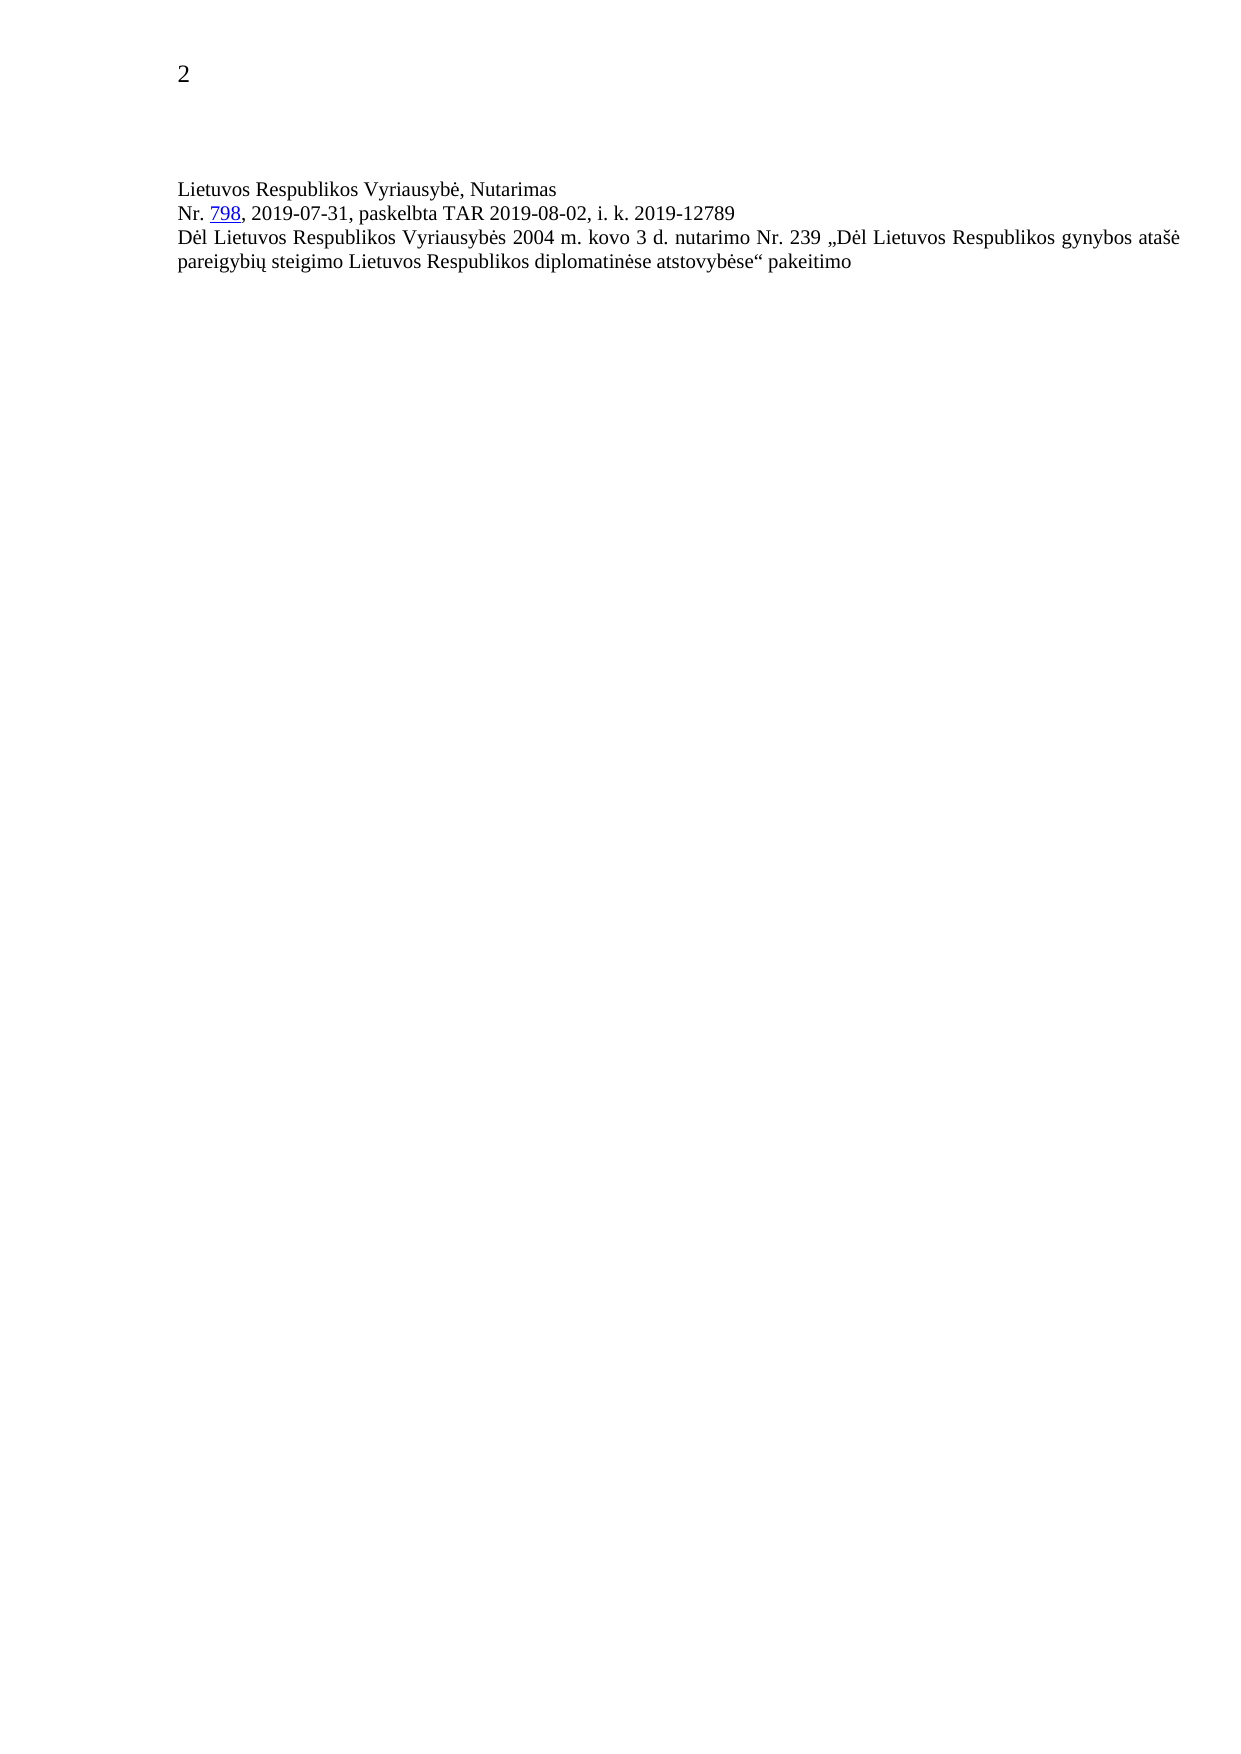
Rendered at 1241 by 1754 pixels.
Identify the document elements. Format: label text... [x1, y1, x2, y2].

text Dėl Lietuvos Respublikos Vyriausybės 2004 m. kovo 3 d. nutarimo Nr. 239 „Dėl Lietuvos Respublikos gynybos atašė pareigybių steigimo Lietuvos Respublikos diplomatinėse atstovybėse“ pakeitimo [177, 225, 1181, 273]
text Nr. 798, 2019-07-31, paskelbta TAR 2019-08-02, i. k. 2019-12789 [177, 201, 1181, 225]
text Lietuvos Respublikos Vyriausybė, Nutarimas [177, 177, 1181, 201]
